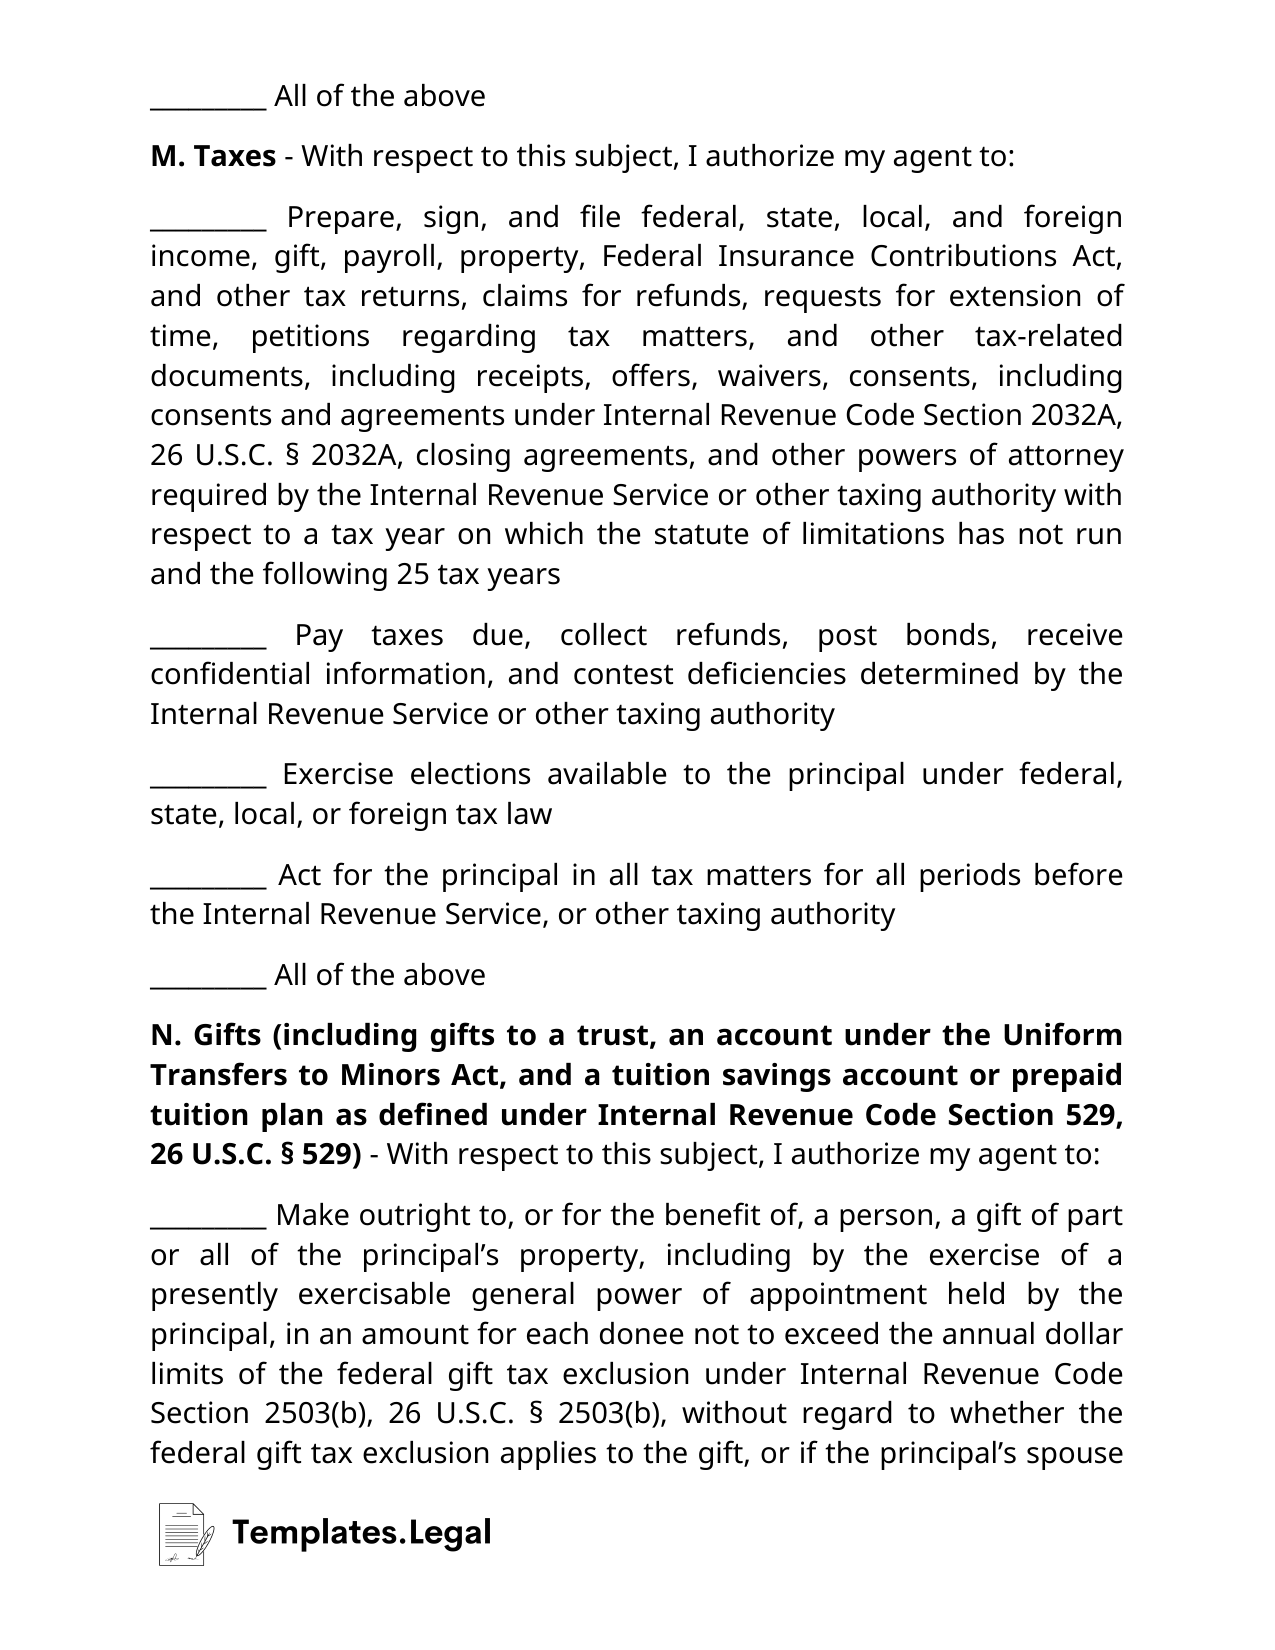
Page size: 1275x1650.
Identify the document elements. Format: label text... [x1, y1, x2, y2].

text _________ Act for the principal in all tax matters for all periods before the Internal Revenue Service, or other taxing authority [150, 854, 1125, 933]
text _________ Exercise elections available to the principal under federal, state, local, or foreign tax law [150, 754, 1125, 833]
text _________ Prepare, sign, and file federal, state, local, and foreign income, gift, payroll, property, Federal Insurance Contributions Act, and other tax returns, claims for refunds, requests for extension of time, petitions regarding tax matters, and other tax-related documents, including receipts, offers, waivers, consents, including consents and agreements under Internal Revenue Code Section 2032A, 26 U.S.C. § 2032A, closing agreements, and other powers of attorney required by the Internal Revenue Service or other taxing authority with respect to a tax year on which the statute of limitations has not run and the following 25 tax years [150, 196, 1125, 593]
text _________ All of the above [150, 954, 1125, 994]
text _________ Make outright to, or for the benefit of, a person, a gift of part or all of the principal’s property, including by the exercise of a presently exercisable general power of appointment held by the principal, in an amount for each donee not to exceed the annual dollar limits of the federal gift tax exclusion under Internal Revenue Code Section 2503(b), 26 U.S.C. § 2503(b), without regard to whether the federal gift tax exclusion applies to the gift, or if the principal’s spouse [150, 1194, 1125, 1472]
text M. Taxes - With respect to this subject, I authorize my agent to: [150, 136, 1125, 175]
text N. Gifts (including gifts to a trust, an account under the Uniform Transfers to Minors Act, and a tuition savings account or prepaid tuition plan as defined under Internal Revenue Code Section 529, 26 U.S.C. § 529) - With respect to this subject, I authorize my agent to: [150, 1014, 1125, 1173]
text _________ All of the above [150, 75, 1125, 115]
text _________ Pay taxes due, collect refunds, post bonds, receive confidential information, and contest deficiencies determined by the Internal Revenue Service or other taxing authority [150, 614, 1125, 733]
